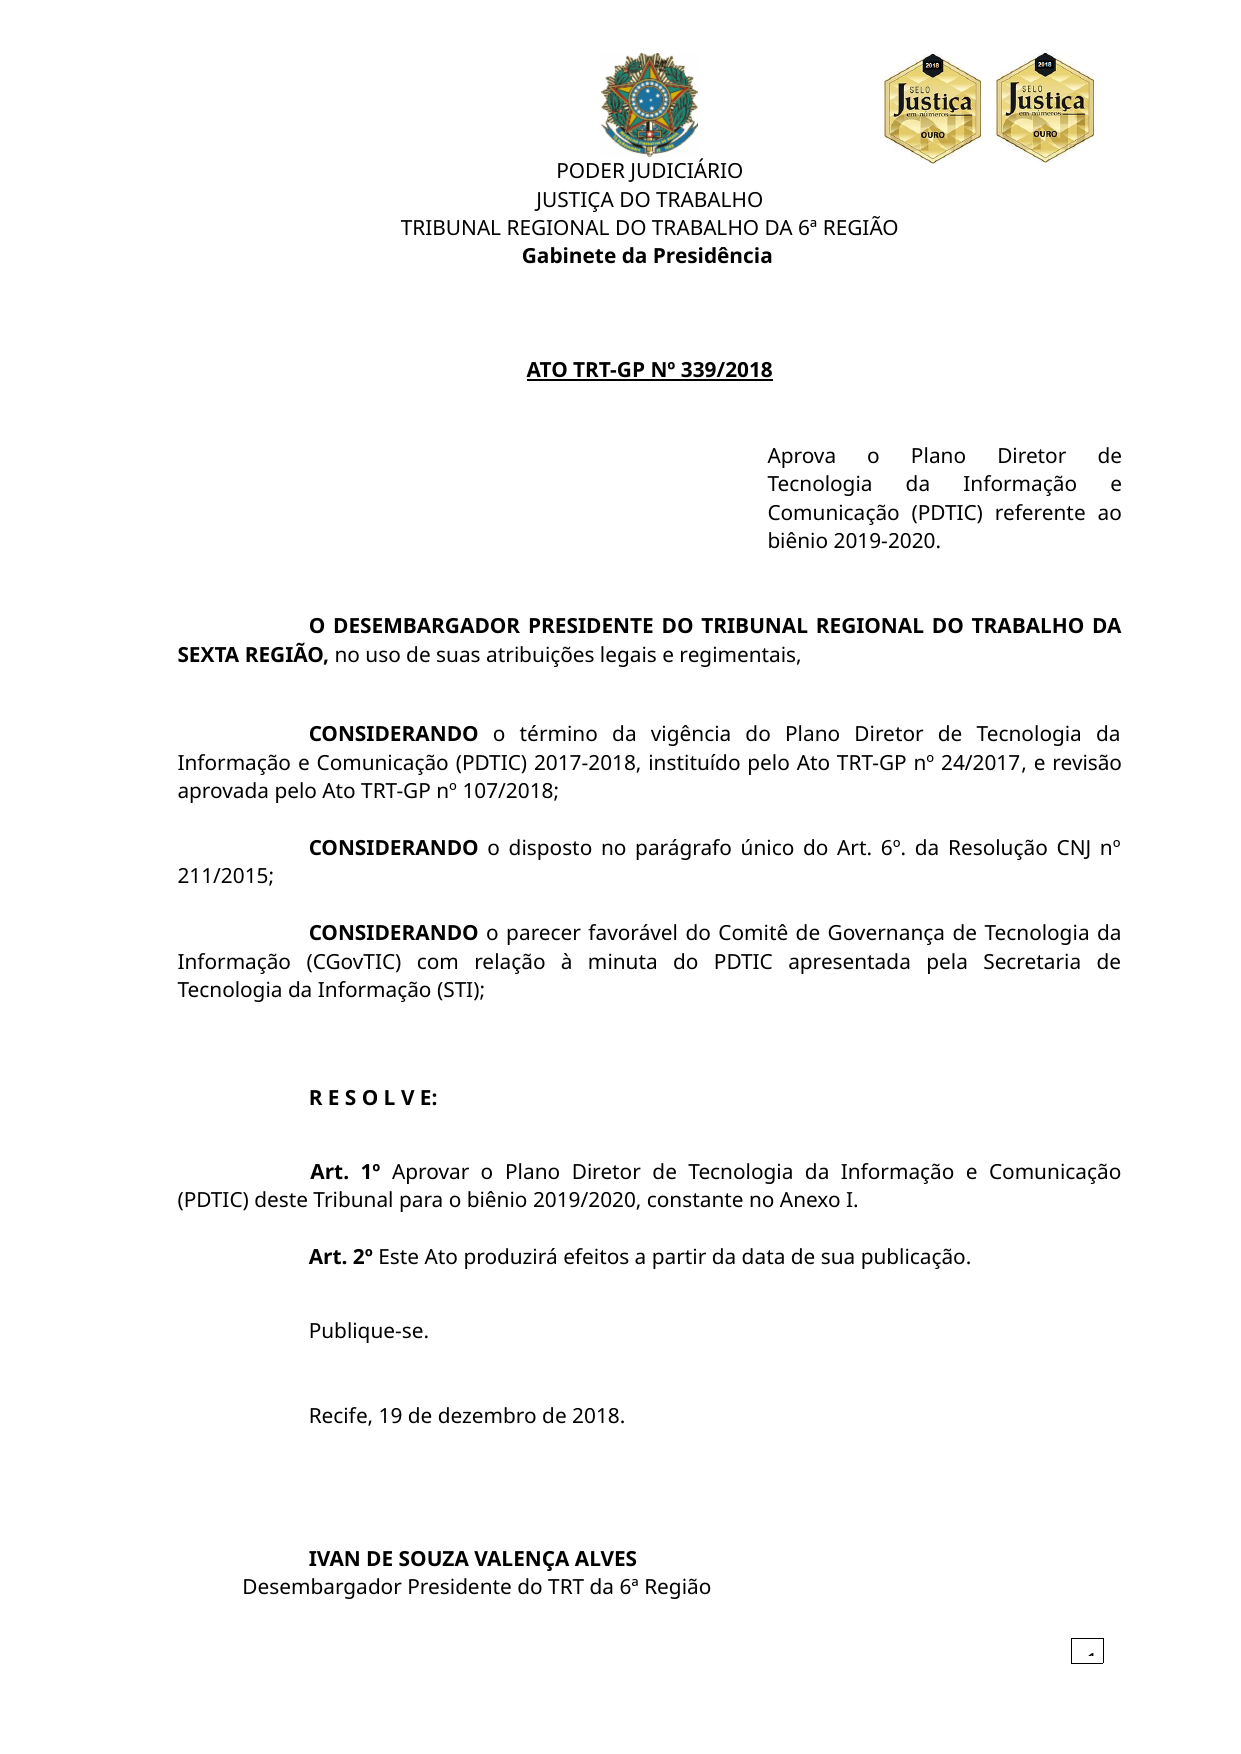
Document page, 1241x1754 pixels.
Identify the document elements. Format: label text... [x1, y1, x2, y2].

text ATO TRT-GP Nº 339/2018 [177, 355, 1122, 384]
picture [882, 54, 983, 166]
picture [994, 53, 1096, 165]
picture [601, 53, 698, 157]
text Art. 2º Este Ato produzirá efeitos a partir da data de sua publicação. [177, 1242, 1122, 1271]
text Publique-se. [177, 1316, 1122, 1345]
text R E S O L V E: [177, 1083, 1122, 1112]
text O DESEMBARGADOR PRESIDENTE DO TRIBUNAL REGIONAL DO TRABALHO DA SEXTA REGIÃO, no uso de suas atribuições legais e regimentais, [177, 611, 1122, 668]
text CONSIDERANDO o parecer favorável do Comitê de Governança de Tecnologia da Informação (CGovTIC) com relação à minuta do PDTIC apresentada pela Secretaria de Tecnologia da Informação (STI); [177, 918, 1122, 1004]
text CONSIDERANDO o término da vigência do Plano Diretor de Tecnologia da Informação e Comunicação (PDTIC) 2017-2018, instituído pelo Ato TRT-GP nº 24/2017, e revisão aprovada pelo Ato TRT-GP nº 107/2018; [177, 719, 1122, 805]
text CONSIDERANDO o disposto no parágrafo único do Art. 6º. da Resolução CNJ nº 211/2015; [177, 833, 1122, 890]
text Art. 1º Aprovar o Plano Diretor de Tecnologia da Informação e Comunicação (PDTIC) deste Tribunal para o biênio 2019/2020, constante no Anexo I. [177, 1157, 1122, 1214]
text Aprova o Plano Diretor de Tecnologia da Informação e Comunicação (PDTIC) referente ao biênio 2019-2020. [767, 441, 1122, 554]
text Recife, 19 de dezembro de 2018. [177, 1402, 1122, 1430]
text IVAN DE SOUZA VALENÇA ALVES [177, 1544, 1122, 1572]
text Desembargador Presidente do TRT da 6ª Região [177, 1572, 1122, 1601]
